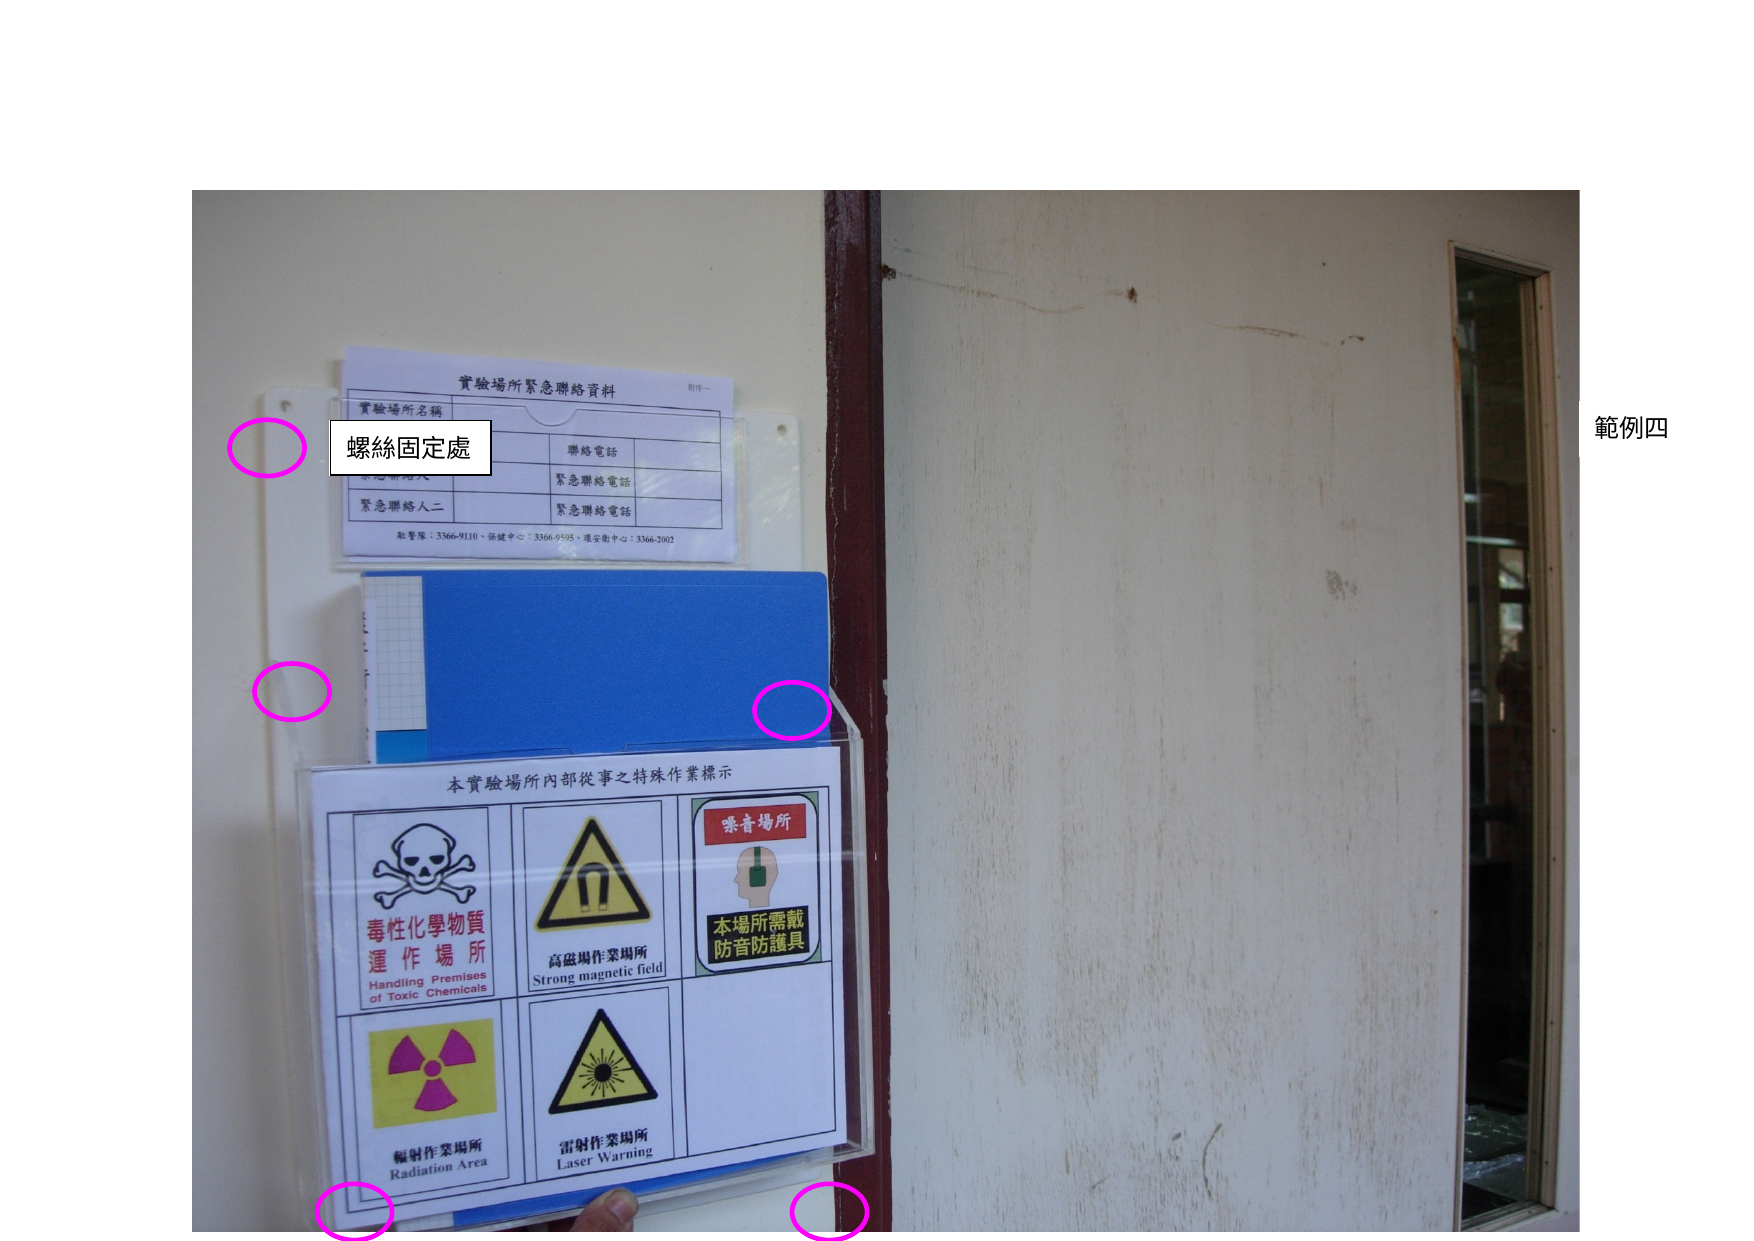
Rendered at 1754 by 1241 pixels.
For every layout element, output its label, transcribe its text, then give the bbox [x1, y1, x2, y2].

text 範例四 [1594, 408, 1677, 445]
text 螺絲固定處 [346, 429, 476, 465]
